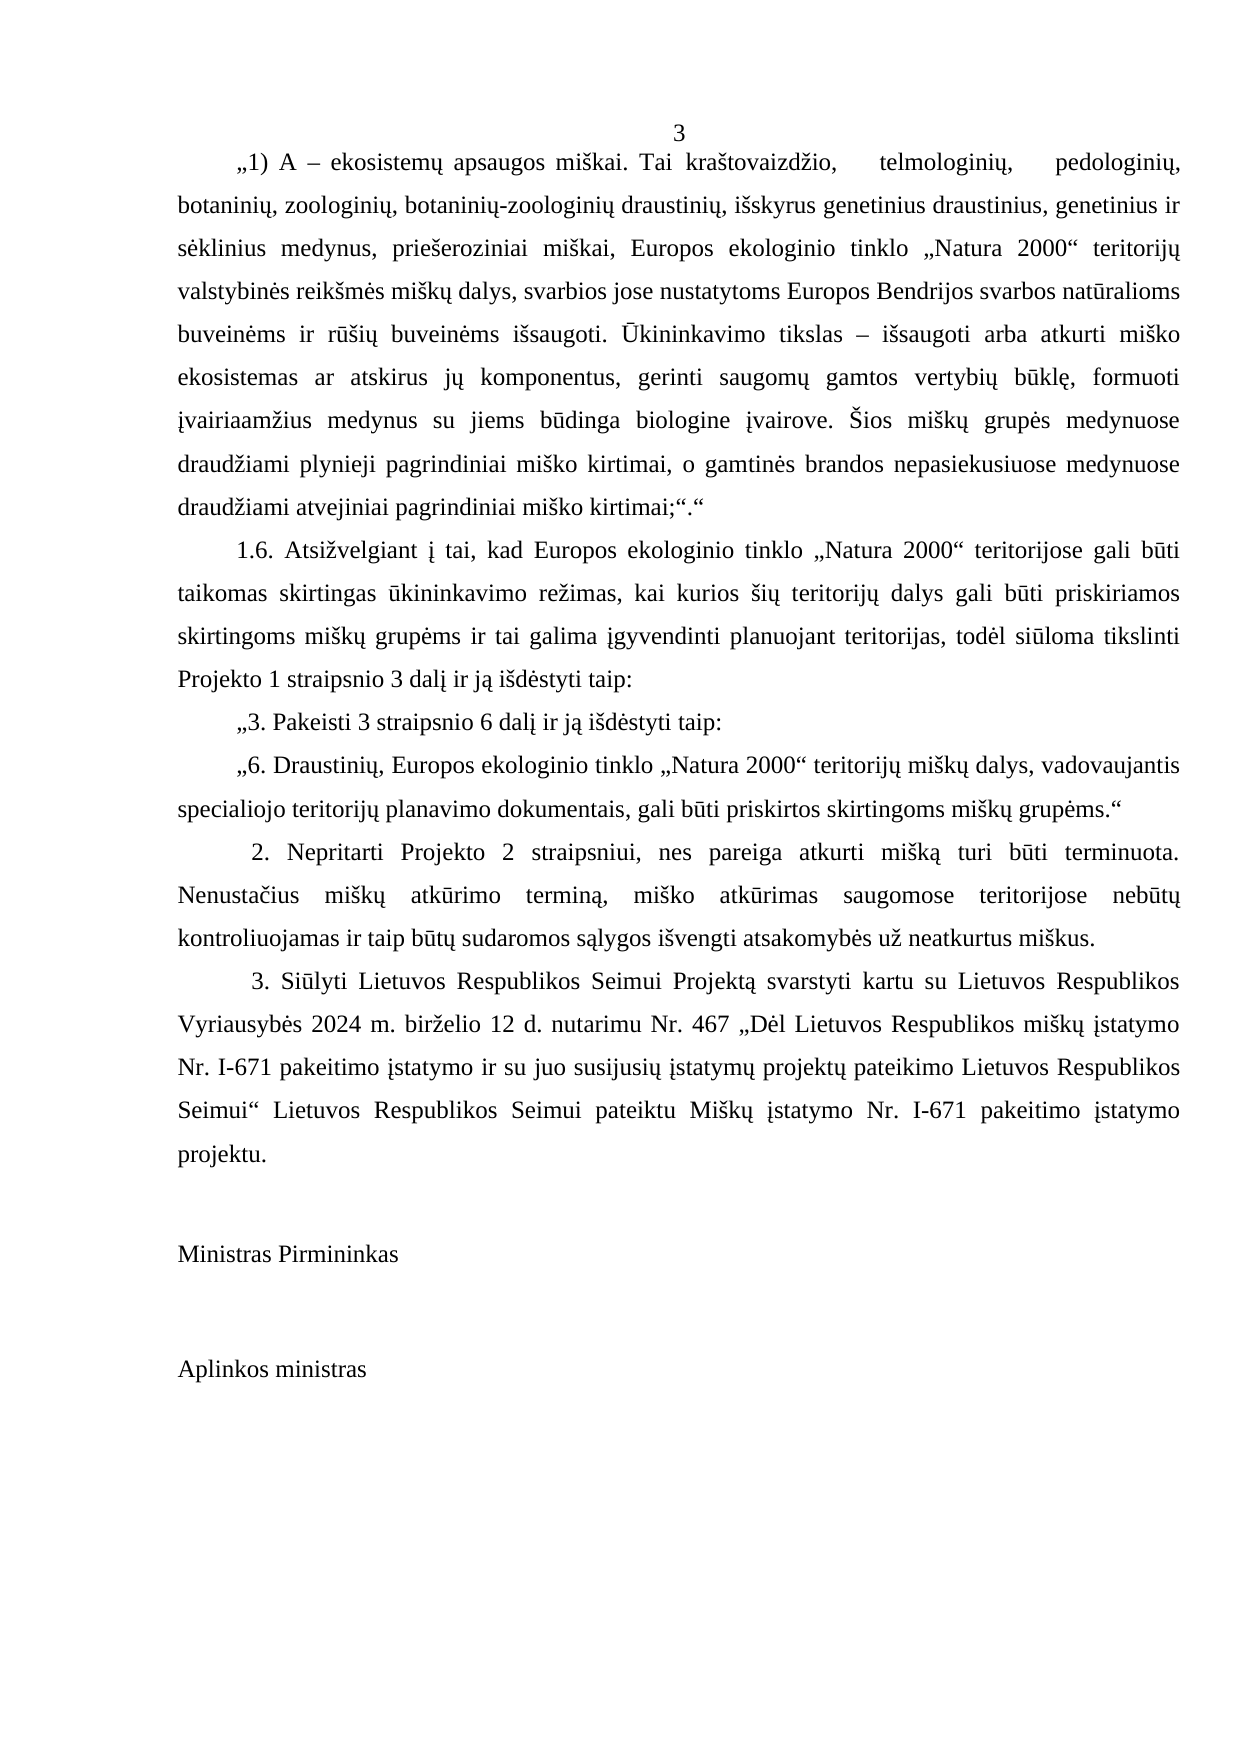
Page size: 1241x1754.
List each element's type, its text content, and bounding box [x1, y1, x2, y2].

text 3. Siūlyti Lietuvos Respublikos Seimui Projektą svarstyti kartu su Lietuvos Respublikos Vyriausybės 2024 m. birželio 12 d. nutarimu Nr. 467 „Dėl Lietuvos Respublikos miškų įstatymo Nr. I-671 pakeitimo įstatymo ir su juo susijusių įstatymų projektų pateikimo Lietuvos Respublikos Seimui“ Lietuvos Respublikos Seimui pateiktu Miškų įstatymo Nr. I-671 pakeitimo įstatymo projektu. [177, 966, 1181, 1167]
text Aplinkos ministras [177, 1354, 1181, 1383]
text 1.6. Atsižvelgiant į tai, kad Europos ekologinio tinklo „Natura 2000“ teritorijose gali būti taikomas skirtingas ūkininkavimo režimas, kai kurios šių teritorijų dalys gali būti priskiriamos skirtingoms miškų grupėms ir tai galima įgyvendinti planuojant teritorijas, todėl siūloma tikslinti Projekto 1 straipsnio 3 dalį ir ją išdėstyti taip: [177, 535, 1181, 693]
text Ministras Pirmininkas [177, 1239, 1181, 1268]
text „6. Draustinių, Europos ekologinio tinklo „Natura 2000“ teritorijų miškų dalys, vadovaujantis specialiojo teritorijų planavimo dokumentais, gali būti priskirtos skirtingoms miškų grupėms.“ [177, 751, 1181, 822]
text „3. Pakeisti 3 straipsnio 6 dalį ir ją išdėstyti taip: [177, 707, 1181, 736]
text „1) A – ekosistemų apsaugos miškai. Tai kraštovaizdžio, telmologinių, pedologinių, botaninių, zoologinių, botaninių-zoologinių draustinių, išskyrus genetinius draustinius, genetinius ir sėklinius medynus, priešeroziniai miškai, Europos ekologinio tinklo „Natura 2000“ teritorijų valstybinės reikšmės miškų dalys, svarbios jose nustatytoms Europos Bendrijos svarbos natūralioms buveinėms ir rūšių buveinėms išsaugoti. Ūkininkavimo tikslas – išsaugoti arba atkurti miško ekosistemas ar atskirus jų komponentus, gerinti saugomų gamtos vertybių būklę, formuoti įvairiaamžius medynus su jiems būdinga biologine įvairove. Šios miškų grupės medynuose draudžiami plynieji pagrindiniai miško kirtimai, o gamtinės brandos nepasiekusiuose medynuose draudžiami atvejiniai pagrindiniai miško kirtimai;“.“ [177, 147, 1181, 521]
text 2. Nepritarti Projekto 2 straipsniui, nes pareiga atkurti mišką turi būti terminuota. Nenustačius miškų atkūrimo terminą, miško atkūrimas saugomose teritorijose nebūtų kontroliuojamas ir taip būtų sudaromos sąlygos išvengti atsakomybės už neatkurtus miškus. [177, 837, 1181, 952]
